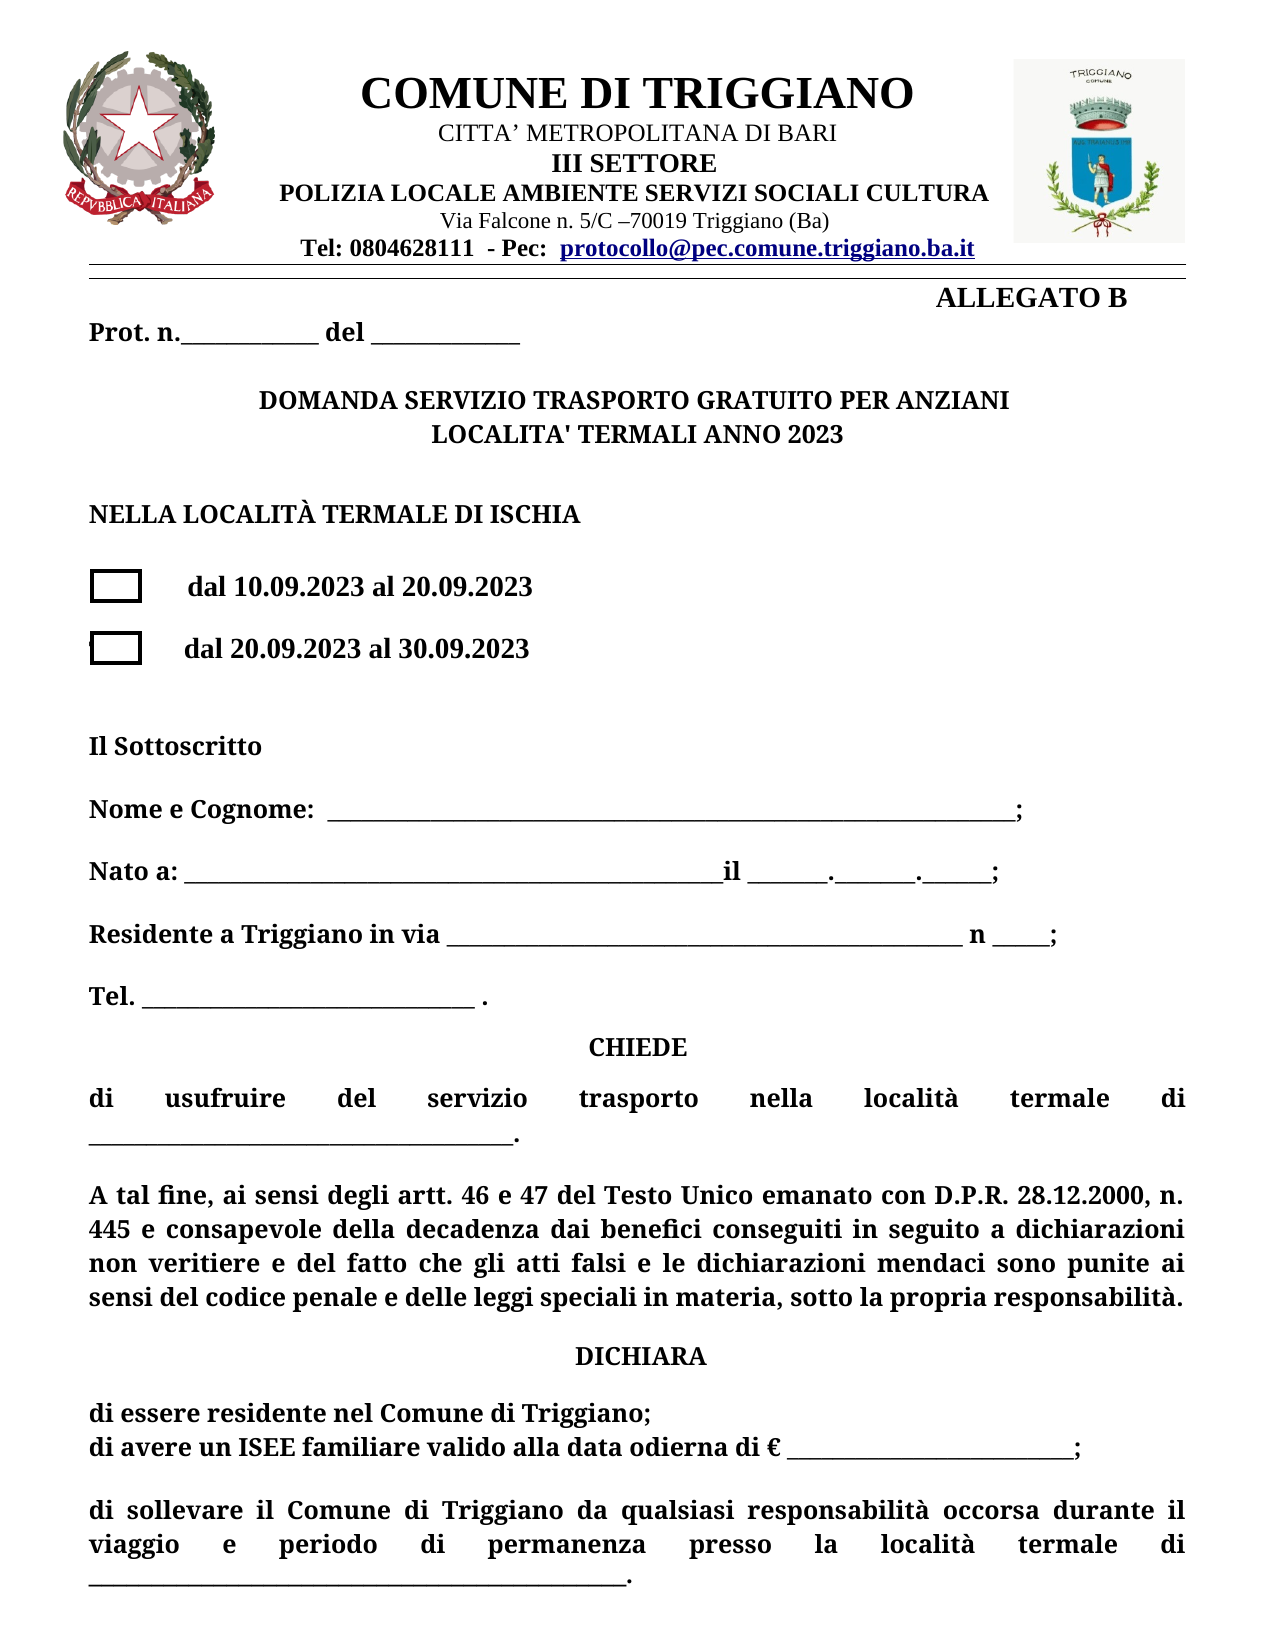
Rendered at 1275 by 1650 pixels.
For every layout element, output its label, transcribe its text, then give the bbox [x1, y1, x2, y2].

text dal 10.09.2023 al 20.09.2023 [142, 569, 1186, 602]
text Tel. _____________________________ . [89, 979, 1186, 1013]
text DICHIARA [89, 1339, 1186, 1373]
text III SETTORE [216, 147, 1012, 178]
text CHIEDE [89, 1030, 1186, 1064]
text NELLA LOCALITÀ TERMALE DI ISCHIA [89, 496, 1186, 531]
text DOMANDA SERVIZIO TRASPORTO GRATUITO PER ANZIANI [89, 382, 1186, 416]
subtitle Nome e Cognome: ____________________________________________________________; [89, 792, 1186, 826]
text A tal fine, ai sensi degli artt. 46 e 47 del Testo Unico emanato con D.P.R. 28.12.2000, n. 445 e consapevole della decadenza dai benefici conseguiti in seguito a dichiarazioni non veritiere e del fatto che gli atti falsi e le dichiarazioni mendaci sono punite ai sensi del codice penale e delle leggi speciali in materia, sotto la propria responsabilità. [89, 1178, 1186, 1314]
text LOCALITA' TERMALI ANNO 2023 [89, 416, 1186, 450]
text di essere residente nel Comune di Triggiano; [89, 1396, 1186, 1430]
text Tel: 0804628111 - Pec: protocollo@pec.comune.triggiano.ba.it [89, 233, 1186, 264]
text CITTA’ METROPOLITANA DI BARI [216, 118, 1012, 147]
text TAB dal 20.09.2023 al 30.09.2023 [142, 631, 1186, 664]
subtitle Il Sottoscritto [89, 729, 1186, 763]
text ALLEGATO B [89, 279, 1186, 314]
text di usufruire del servizio trasporto nella località termale di _____________________________________. [89, 1081, 1186, 1149]
text Residente a Triggiano in via _____________________________________________ n _____; [89, 917, 1186, 951]
text di sollevare il Comune di Triggiano da qualsiasi responsabilità occorsa durante il viaggio e periodo di permanenza presso la località termale di ___________________________________________. [89, 1492, 1186, 1589]
picture [1013, 59, 1185, 243]
text POLIZIA LOCALE AMBIENTE SERVIZI SOCIALI CULTURA [216, 178, 1012, 207]
text COMUNE DI TRIGGIANO [216, 65, 1012, 118]
text di avere un ISEE familiare valido alla data odierna di € _________________________; [89, 1430, 1186, 1464]
text Prot. n.____________ del _____________ [89, 314, 1186, 348]
subtitle Nato a: _______________________________________________il _______._______.______; [89, 854, 1186, 888]
text Via Falcone n. 5/C –70019 Triggiano (Ba) [89, 207, 1012, 233]
picture [63, 51, 215, 225]
